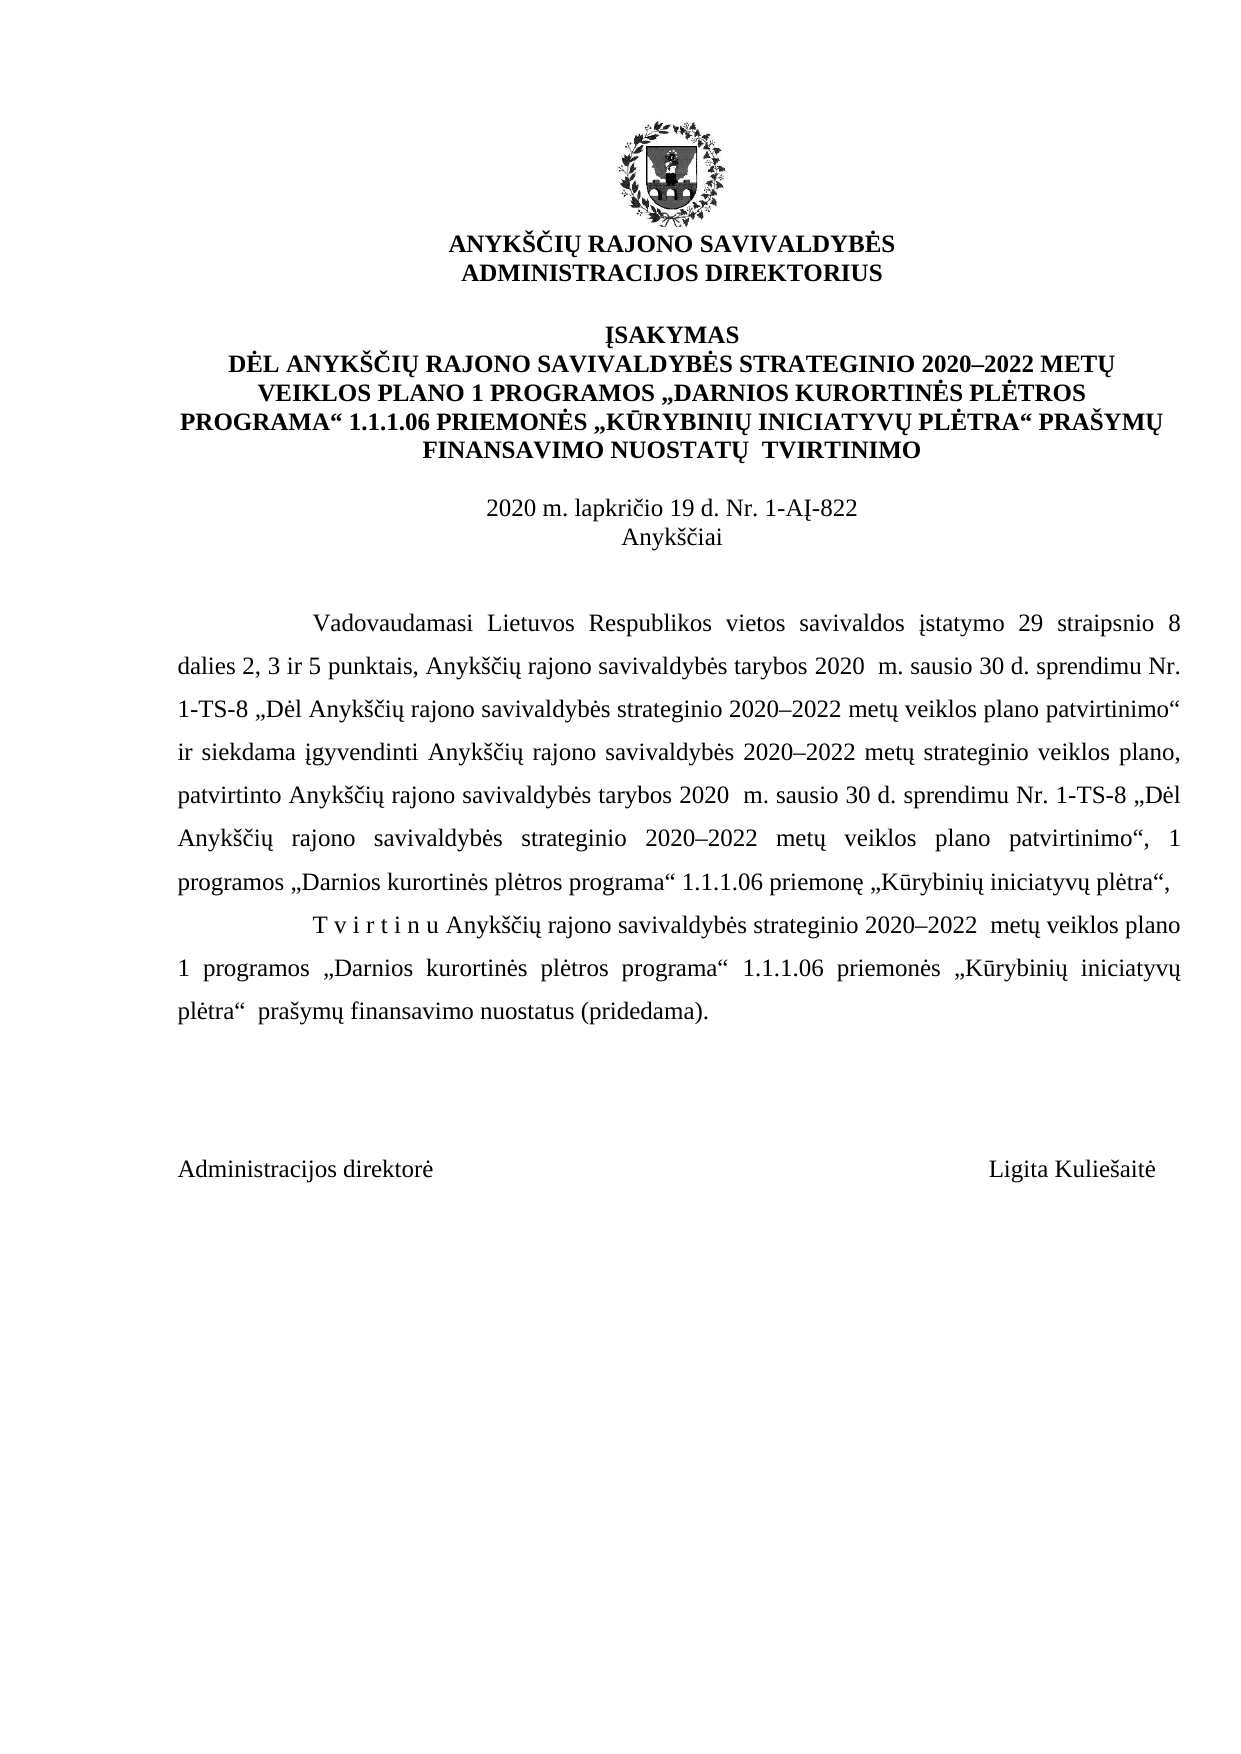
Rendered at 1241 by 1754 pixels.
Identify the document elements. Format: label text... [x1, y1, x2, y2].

text Anykščiai [177, 522, 1167, 550]
text 2020 m. lapkričio 19 d. Nr. 1-AĮ-822 [177, 493, 1167, 522]
text T v i r t i n u Anykščių rajono savivaldybės strateginio 2020–2022 metų veiklos plano 1 programos „Darnios kurortinės plėtros programa“ 1.1.1.06 priemonės „Kūrybinių iniciatyvų plėtra“ prašymų finansavimo nuostatus (pridedama). [177, 910, 1181, 1025]
text Vadovaudamasi Lietuvos Respublikos vietos savivaldos įstatymo 29 straipsnio 8 dalies 2, 3 ir 5 punktais, Anykščių rajono savivaldybės tarybos 2020 m. sausio 30 d. sprendimu Nr. 1-TS-8 „Dėl Anykščių rajono savivaldybės strateginio 2020–2022 metų veiklos plano patvirtinimo“ ir siekdama įgyvendinti Anykščių rajono savivaldybės 2020–2022 metų strateginio veiklos plano, patvirtinto Anykščių rajono savivaldybės tarybos 2020 m. sausio 30 d. sprendimu Nr. 1-TS-8 „Dėl Anykščių rajono savivaldybės strateginio 2020–2022 metų veiklos plano patvirtinimo“, 1 programos „Darnios kurortinės plėtros programa“ 1.1.1.06 priemonę „Kūrybinių iniciatyvų plėtra“, [177, 608, 1181, 895]
text DĖL ANYKŠČIŲ RAJONO SAVIVALDYBĖS STRATEGINIO 2020–2022 METŲ VEIKLOS PLANO 1 PROGRAMOS „DARNIOS KURORTINĖS PLĖTROS PROGRAMA“ 1.1.1.06 PRIEMONĖS „KŪRYBINIŲ INICIATYVŲ PLĖTRA“ PRAŠYMŲ FINANSAVIMO NUOSTATŲ TVIRTINIMO [177, 349, 1167, 464]
text ĮSAKYMAS [177, 320, 1167, 349]
text Administracijos direktorė Ligita Kuliešaitė [177, 1154, 1167, 1183]
text ADMINISTRACIJOS DIREKTORIUS [177, 258, 1167, 287]
text ANYKŠČIŲ RAJONO SAVIVALDYBĖS [177, 229, 1167, 258]
